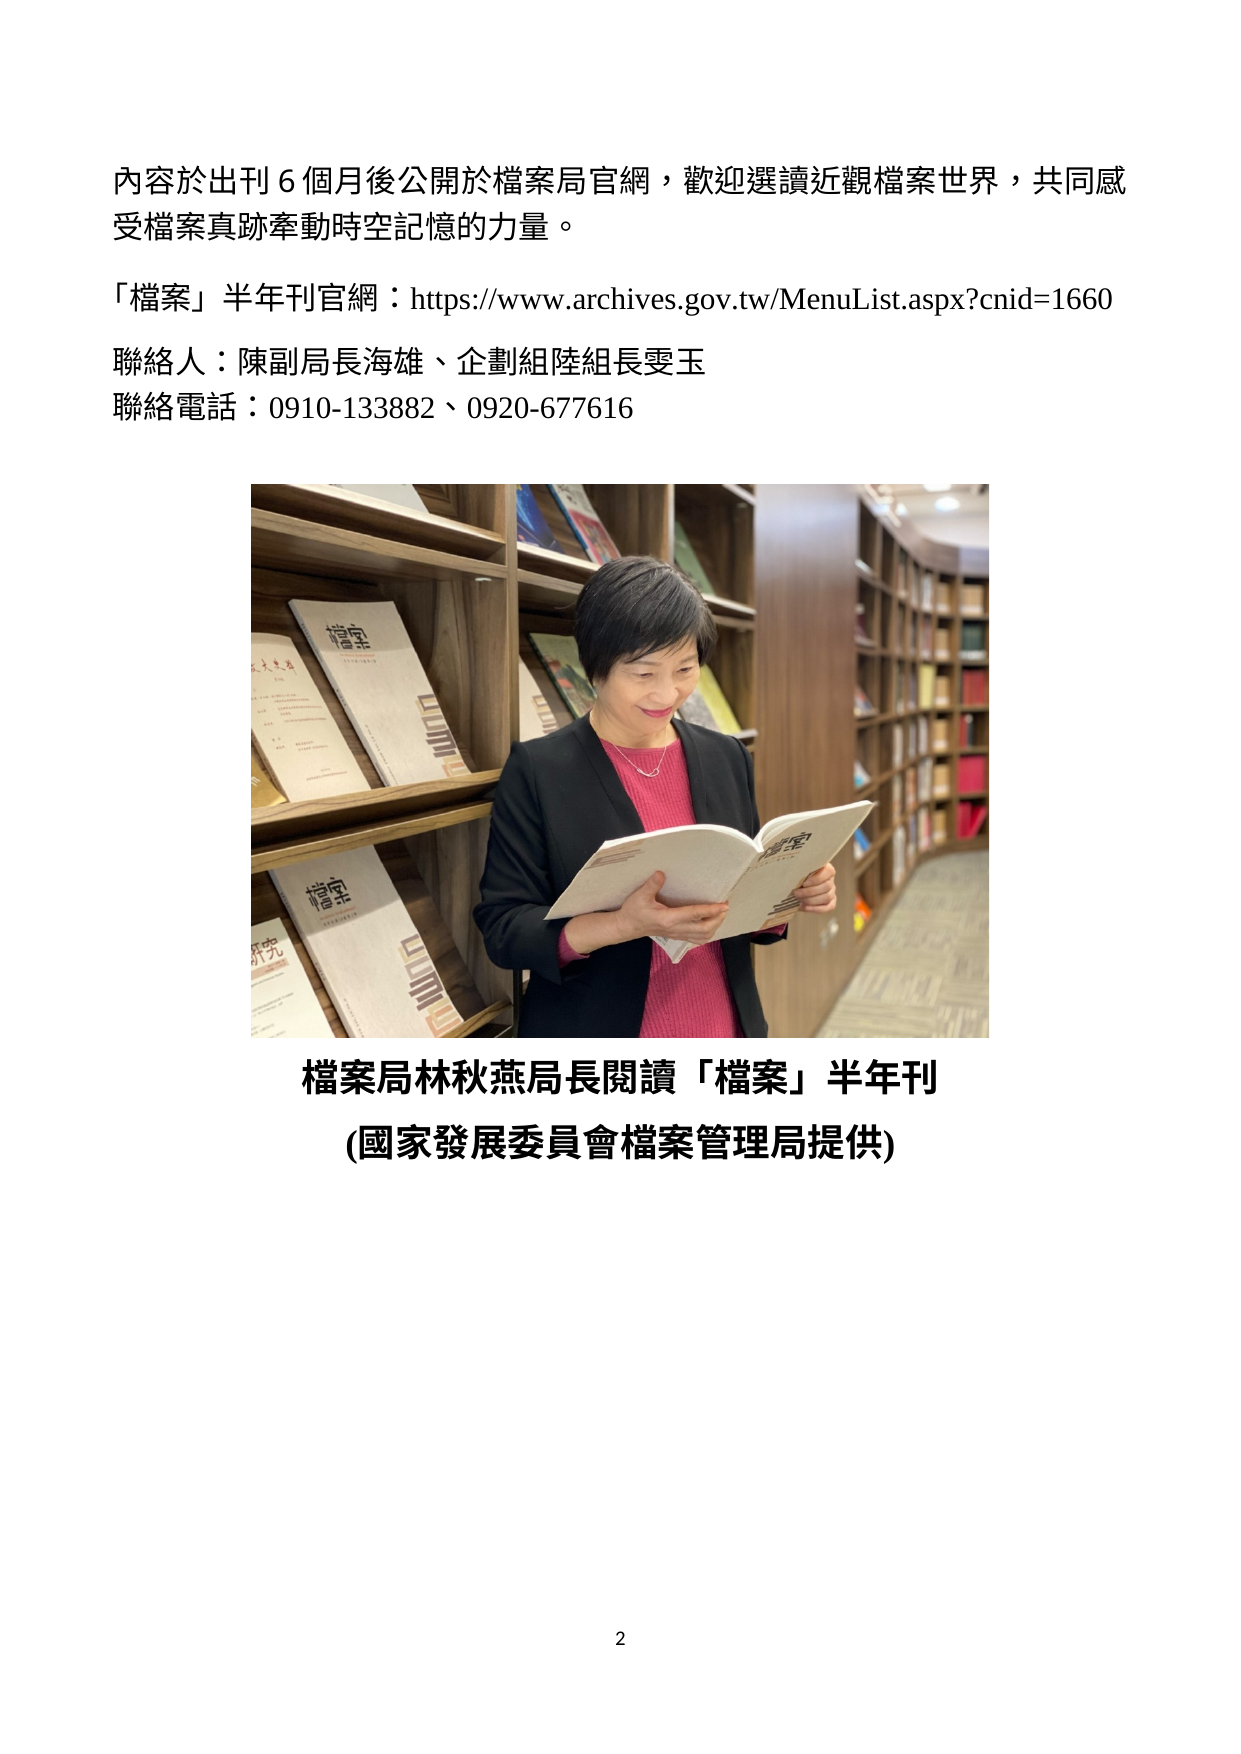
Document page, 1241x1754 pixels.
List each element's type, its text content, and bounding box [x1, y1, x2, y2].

text 「檔案」半年刊官網：https://www.archives.gov.tw/MenuList.aspx?cnid=1660 [98, 273, 1146, 318]
text 檔案局林秋燕局長閱讀「檔案」半年刊 [112, 1048, 1128, 1103]
text 內容於出刊6個月後公開於檔案局官網，歡迎選讀近觀檔案世界，共同感受檔案真跡牽動時空記憶的力量。 [112, 156, 1128, 247]
picture [251, 484, 990, 1038]
text 聯絡人：陳副局長海雄、企劃組陸組長雯玉 [112, 337, 1128, 382]
text (國家發展委員會檔案管理局提供) [112, 1113, 1128, 1167]
text 聯絡電話：0910-133882、0920-677616 [112, 382, 1128, 428]
